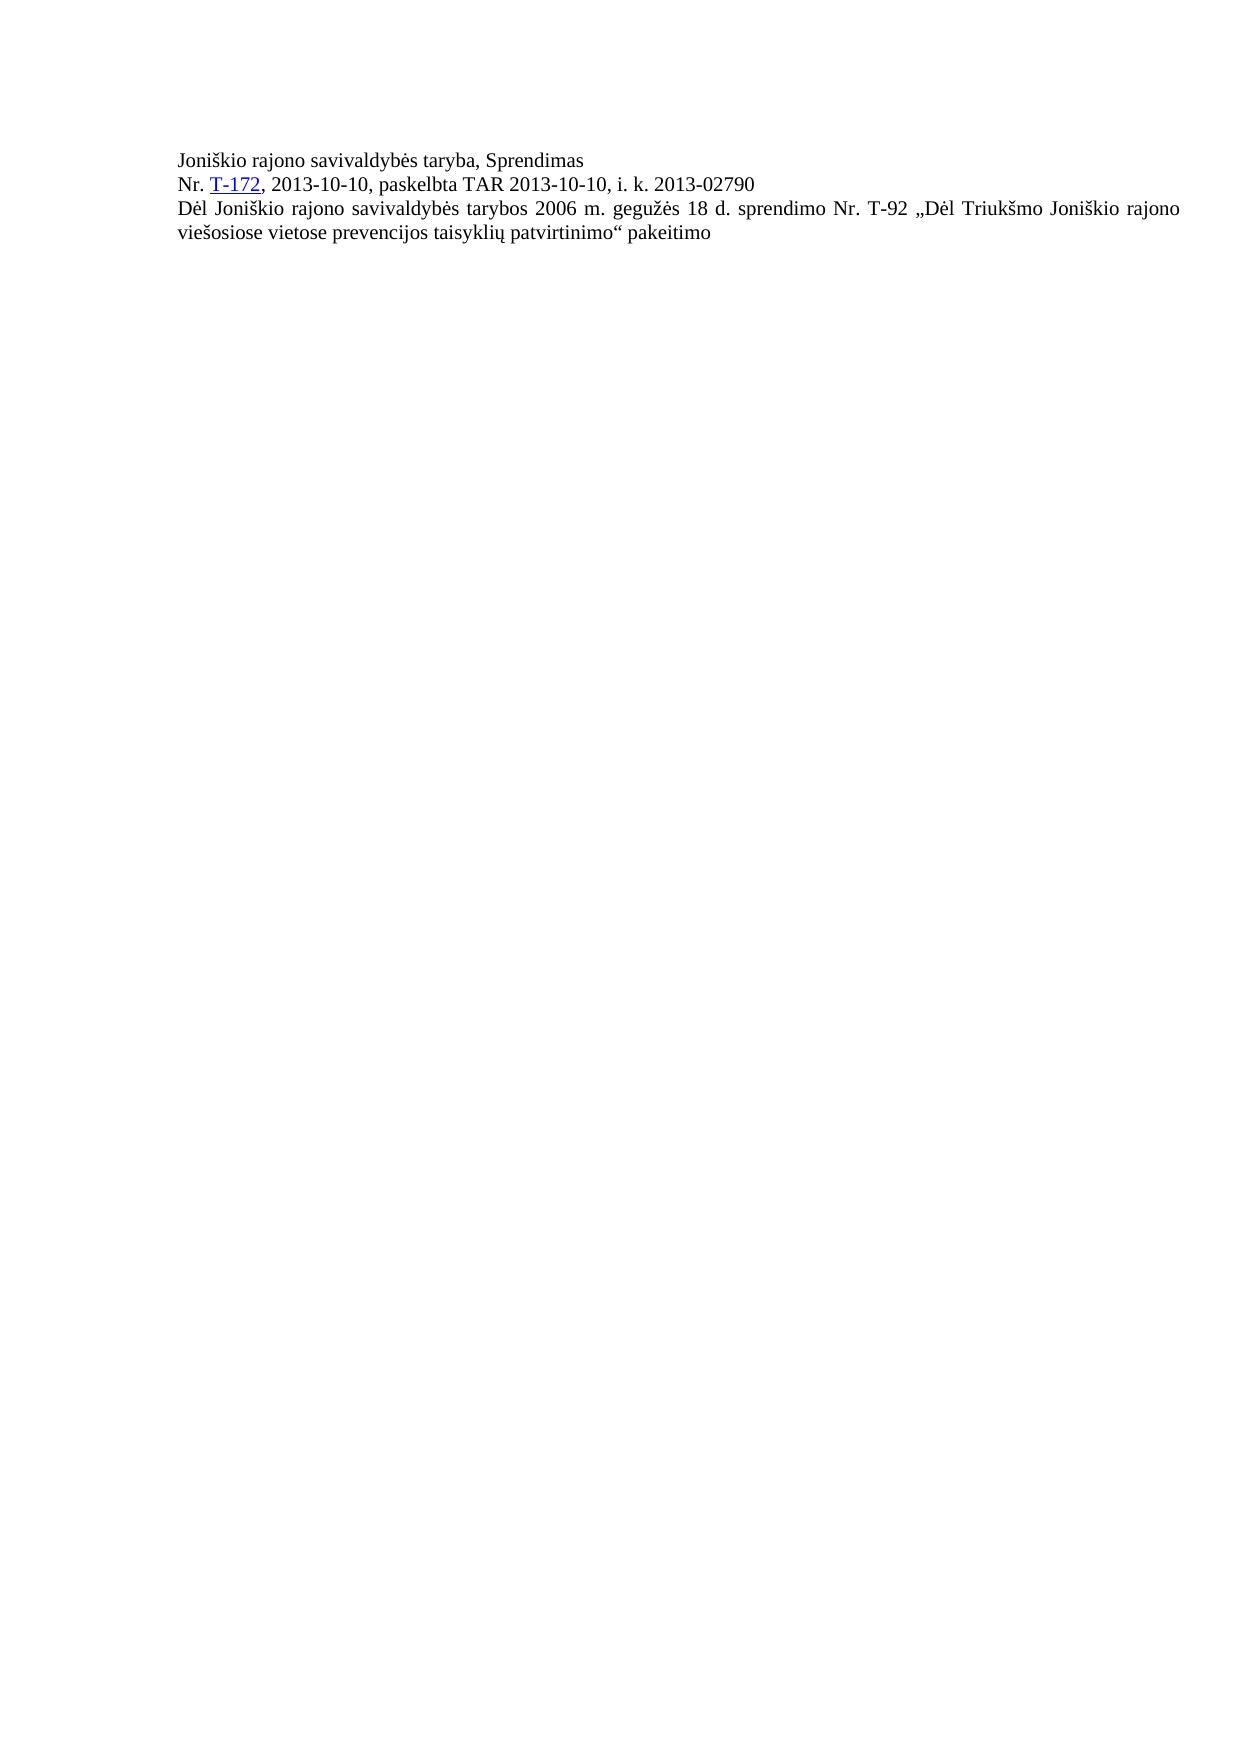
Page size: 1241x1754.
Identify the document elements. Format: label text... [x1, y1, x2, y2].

text Joniškio rajono savivaldybės taryba, Sprendimas [177, 148, 1181, 172]
text Dėl Joniškio rajono savivaldybės tarybos 2006 m. gegužės 18 d. sprendimo Nr. T-92 „Dėl Triukšmo Joniškio rajono viešosiose vietose prevencijos taisyklių patvirtinimo“ pakeitimo [177, 196, 1181, 244]
text Nr. T-172, 2013-10-10, paskelbta TAR 2013-10-10, i. k. 2013-02790 [177, 172, 1181, 196]
